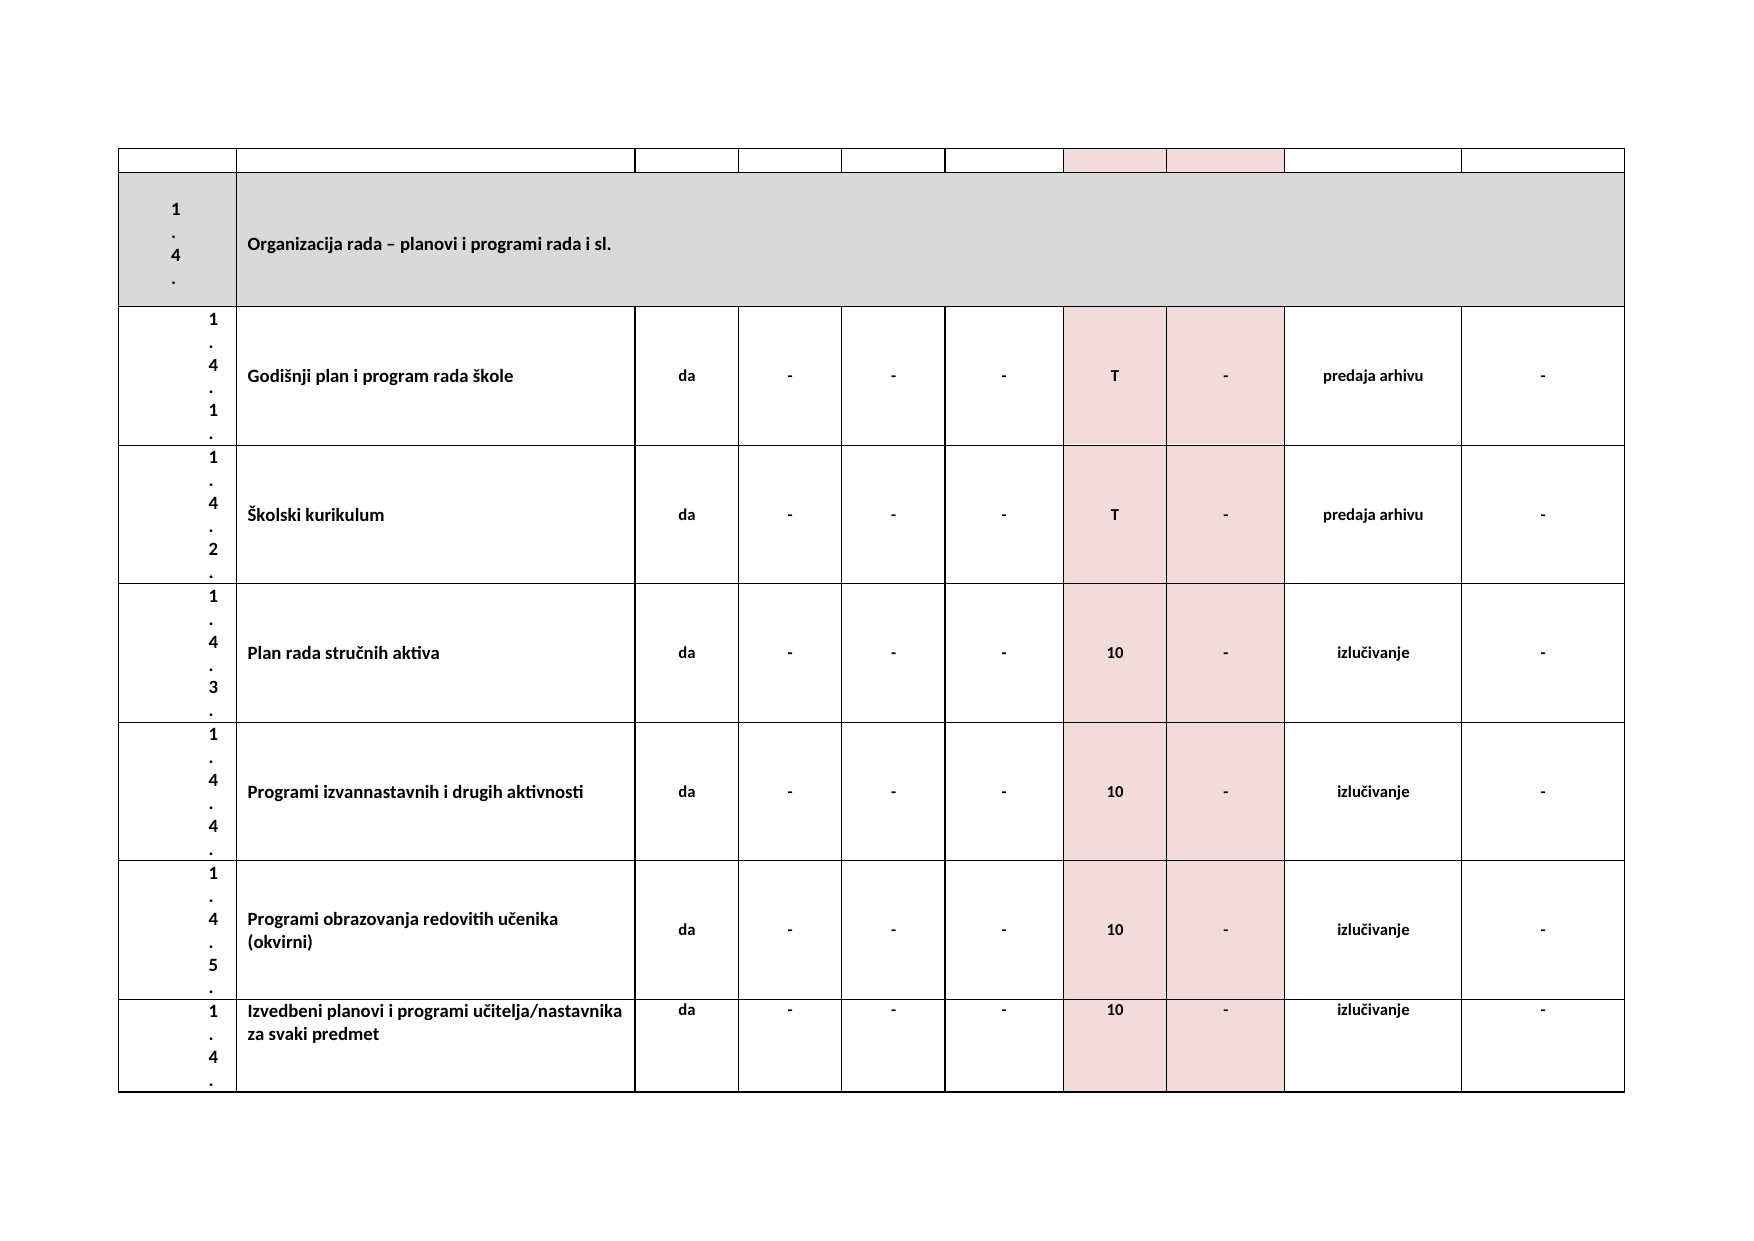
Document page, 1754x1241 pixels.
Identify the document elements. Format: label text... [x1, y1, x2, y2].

table_cell - [946, 149, 1063, 172]
table_cell 10 [1064, 584, 1166, 722]
table_cell - [1167, 861, 1284, 999]
table_cell da [636, 1000, 738, 1091]
table_cell izlučivanje [1285, 861, 1461, 999]
table_cell da [636, 307, 738, 444]
table_cell - [739, 723, 841, 860]
table_cell [119, 861, 236, 999]
table_cell izlučivanje [1285, 584, 1461, 722]
table_cell - [1462, 1000, 1624, 1091]
table_cell - [1462, 861, 1624, 999]
table_cell - [1462, 149, 1624, 172]
table_cell izlučivanje [1285, 1000, 1461, 1091]
table_cell - [946, 1000, 1063, 1091]
table_cell izlučivanje [1285, 723, 1461, 860]
table_cell Godišnji plan i program rada škole [237, 307, 634, 444]
table_cell - [946, 307, 1063, 444]
table_cell [119, 173, 236, 306]
table_cell Plan rada stručnih aktiva [237, 584, 634, 722]
table_cell [1064, 149, 1166, 172]
table_cell [119, 149, 236, 172]
table_cell predaja arhivu [1285, 307, 1461, 444]
table_cell Organizacija rada – planovi i programi rada i sl. [237, 173, 1624, 306]
table_cell - [739, 1000, 841, 1091]
table_cell [119, 1000, 236, 1091]
table_cell - [842, 584, 944, 722]
table_cell [237, 149, 634, 172]
table_cell 10 [1064, 861, 1166, 999]
table_cell da [636, 446, 738, 583]
table_cell - [842, 307, 944, 444]
table_cell - [1462, 723, 1624, 860]
table_cell - [946, 446, 1063, 583]
table_cell T [1064, 307, 1166, 444]
table_cell da [636, 723, 738, 860]
table_cell predaja arhivu [1285, 446, 1461, 583]
table_cell 10 [1064, 1000, 1166, 1091]
table_cell - [1167, 446, 1284, 583]
table_cell T [1064, 446, 1166, 583]
table_cell - [946, 723, 1063, 860]
table_cell [119, 446, 236, 583]
table_cell - [739, 584, 841, 722]
table_cell - [1167, 584, 1284, 722]
table_cell - [1167, 723, 1284, 860]
table_cell da [636, 861, 738, 999]
table_cell - [1462, 446, 1624, 583]
table_cell Izvedbeni planovi i programi učitelja/nastavnika za svaki predmet [237, 1000, 634, 1091]
table_cell - [842, 149, 944, 172]
table_cell - [739, 861, 841, 999]
table_cell - [842, 723, 944, 860]
table_cell - [1462, 307, 1624, 444]
table_cell - [739, 307, 841, 444]
table_cell [119, 307, 236, 444]
table_cell [119, 723, 236, 860]
table_cell [636, 149, 738, 172]
table_cell - [739, 446, 841, 583]
table_cell Programi izvannastavnih i drugih aktivnosti [237, 723, 634, 860]
table_cell - [946, 584, 1063, 722]
table_cell - [1167, 307, 1284, 444]
table_cell - [946, 861, 1063, 999]
table_cell [119, 584, 236, 722]
table_cell - [842, 861, 944, 999]
table_cell - [842, 446, 944, 583]
table_cell - [842, 1000, 944, 1091]
table_cell - [739, 149, 841, 172]
table_cell - [1462, 584, 1624, 722]
table_cell 10 [1064, 723, 1166, 860]
table_cell Programi obrazovanja redovitih učenika (okvirni) [237, 861, 634, 999]
table_cell - [1167, 1000, 1284, 1091]
table_cell Školski kurikulum [237, 446, 634, 583]
table_cell [1285, 149, 1461, 172]
table_cell - [1167, 149, 1284, 172]
table_cell da [636, 584, 738, 722]
